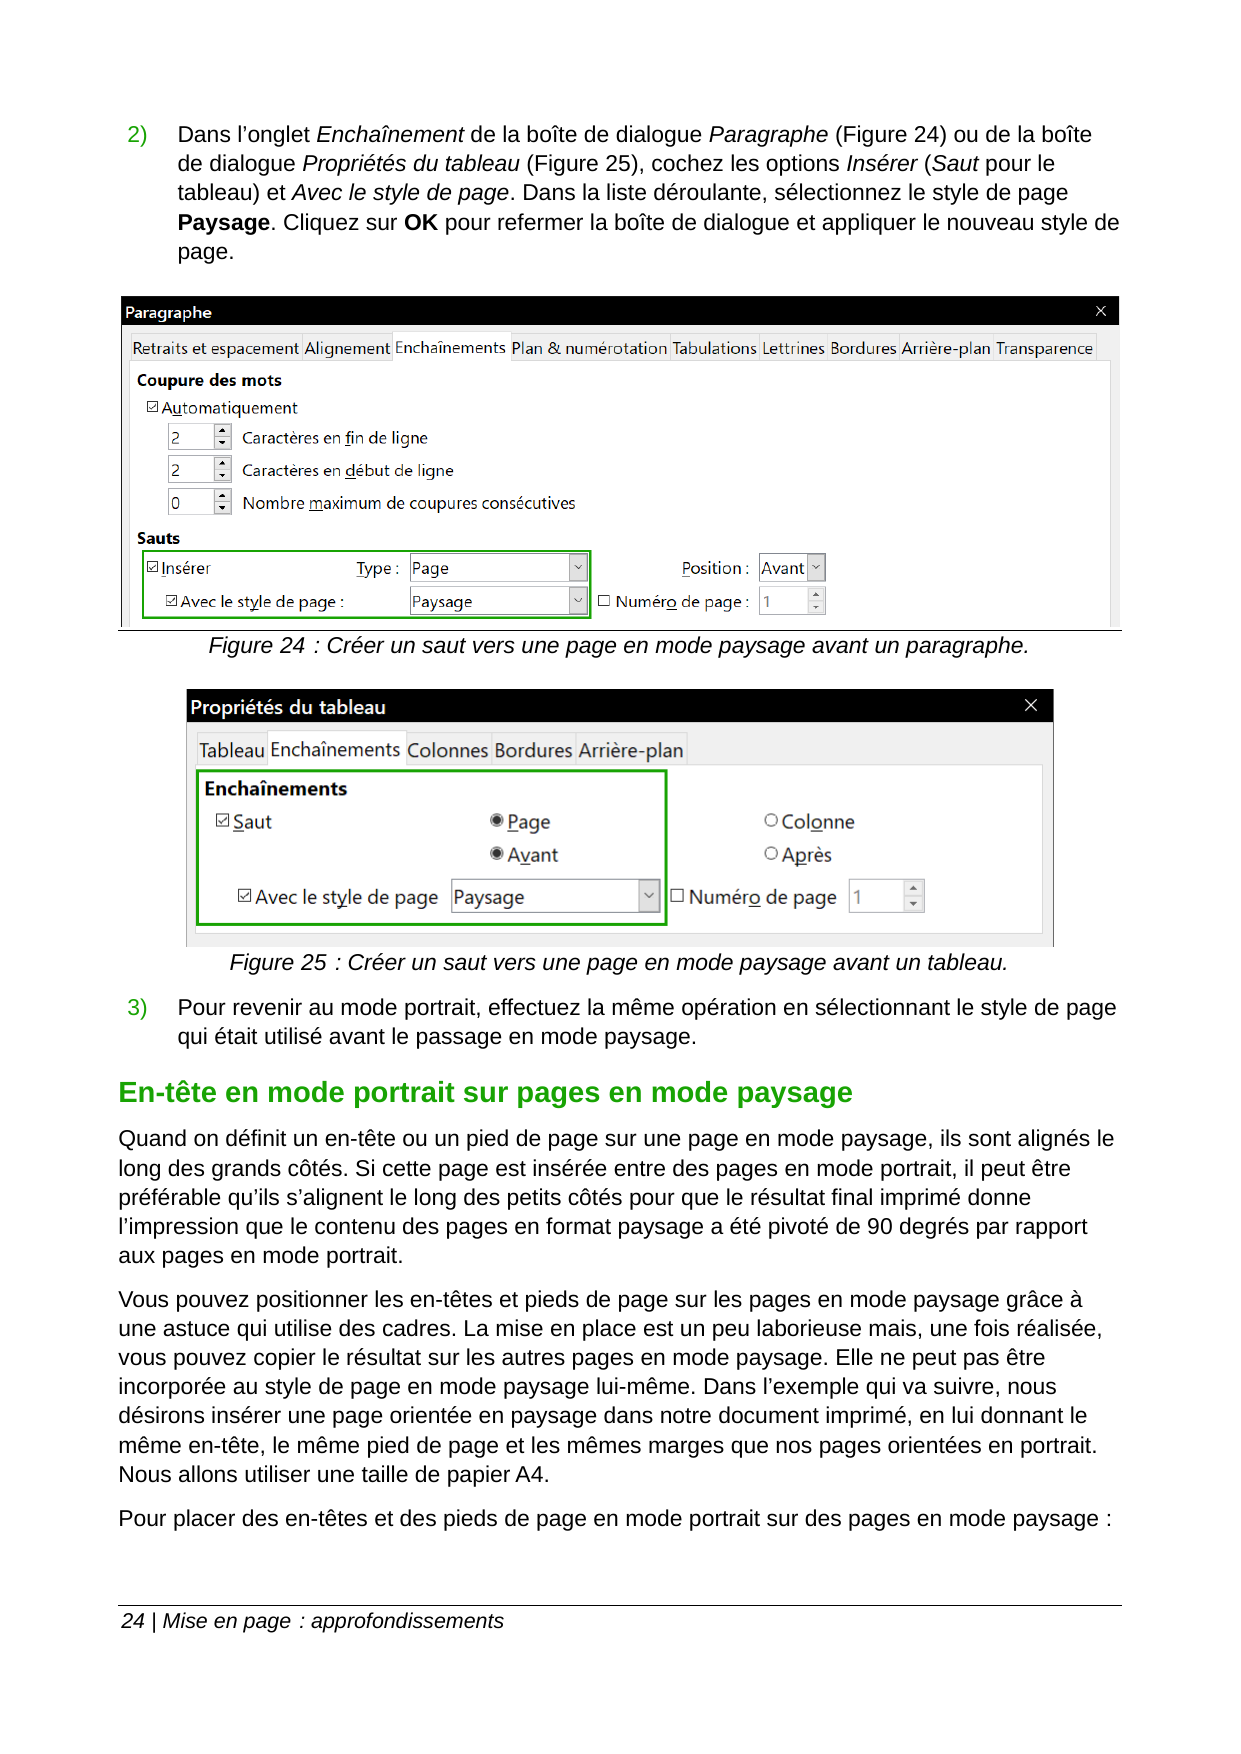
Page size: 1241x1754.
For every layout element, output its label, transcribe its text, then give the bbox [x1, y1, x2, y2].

subtitle En-tête en mode portrait sur pages en mode paysage [118, 1079, 1122, 1108]
text Vous pouvez positionner les en-têtes et pieds de page sur les pages en mode paysage grâce à une astuce qui utilise des cadres. La mise en place est un peu laborieuse mais, une fois réalisée, vous pouvez copier le résultat sur les autres pages en mode paysage. Elle ne peut pas être incorporée au style de page en mode paysage lui-même. Dans l’exemple qui va suivre, nous désirons insérer une page orientée en paysage dans notre document imprimé, en lui donnant le même en-tête, le même pied de page et les mêmes marges que nos pages orientées en portrait. Nous allons utiliser une taille de papier A4. [118, 1283, 1122, 1487]
text Figure 25 : Créer un saut vers une page en mode paysage avant un tableau. [118, 947, 1122, 977]
text Figure 24 : Créer un saut vers une page en mode paysage avant un paragraphe. [118, 631, 1122, 659]
list Dans l’onglet Enchaînement de la boîte de dialogue Paragraphe (Figure 24) ou de la boîte de dialogue Propriétés du tableau (Figure 25), cochez les options Insérer (Saut pour le tableau) et Avec le style de page. Dans la liste déroulante, sélectionnez le style de page Paysage. Cliquez sur OK pour refermer la boîte de dialogue et appliquer le nouveau style de page. [148, 118, 1122, 264]
text Quand on définit un en-tête ou un pied de page sur une page en mode paysage, ils sont alignés le long des grands côtés. Si cette page est insérée entre des pages en mode portrait, il peut être préférable qu’ils s’alignent le long des petits côtés pour que le résultat final imprimé donne l’impression que le contenu des pages en format paysage a été pivoté de 90 degrés par rapport aux pages en mode portrait. [118, 1123, 1122, 1268]
picture [121, 296, 1120, 627]
list Pour revenir au mode portrait, effectuez la même opération en sélectionnant le style de page qui était utilisé avant le passage en mode paysage. [148, 991, 1122, 1050]
picture [186, 689, 1054, 947]
text Pour placer des en-têtes et des pieds de page en mode portrait sur des pages en mode paysage : [118, 1502, 1122, 1531]
